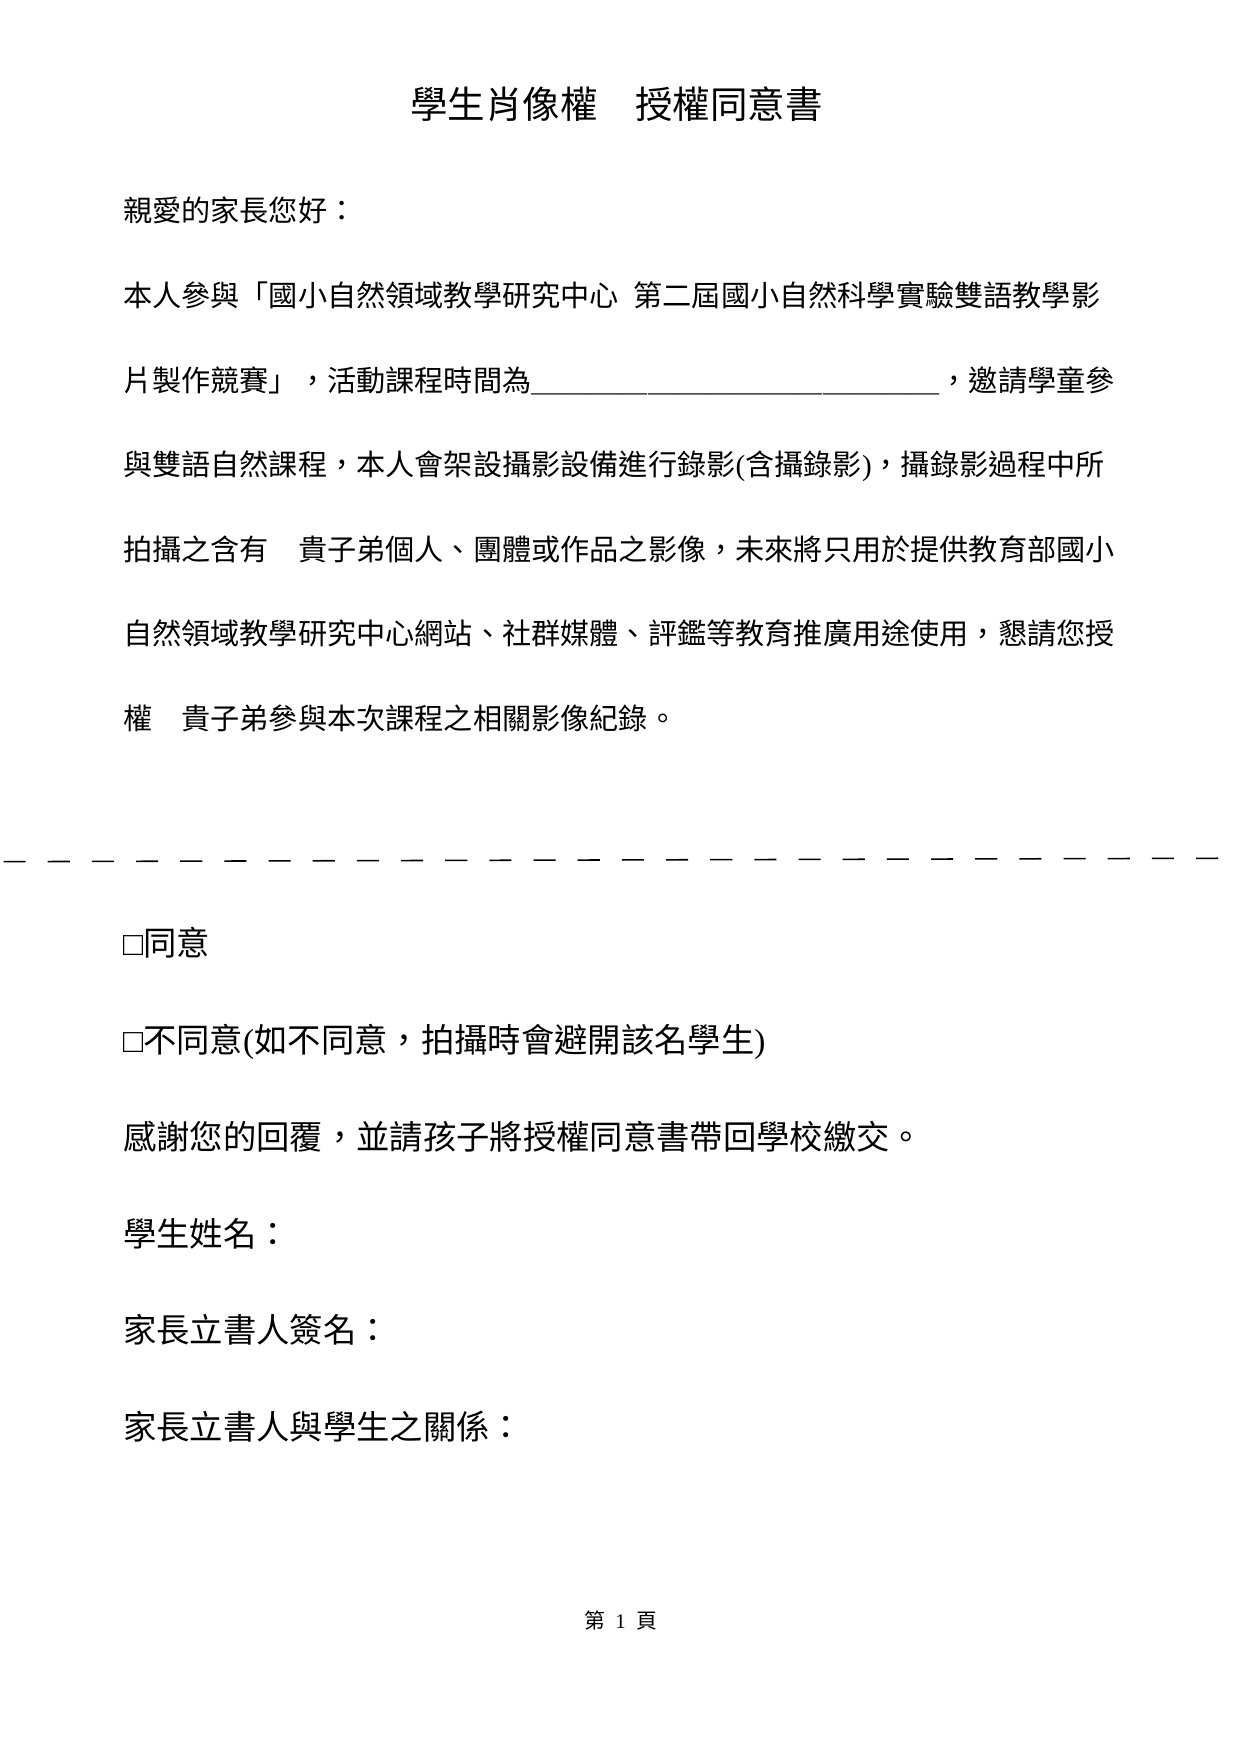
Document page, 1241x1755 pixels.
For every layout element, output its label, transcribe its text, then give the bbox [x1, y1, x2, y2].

text 學生肖像權 授權同意書 [112, 75, 1120, 129]
text 家長立書人簽名： [123, 1304, 1128, 1352]
text 親愛的家長您好： [123, 188, 1128, 230]
text 感謝您的回覆，並請孩子將授權同意書帶回學校繳交。 [123, 1111, 1128, 1159]
text 家長立書人與學生之關係： [123, 1401, 1128, 1449]
text 本人參與「國小自然領域教學研究中心 第二屆國小自然科學實驗雙語教學影片製作競賽」，活動課程時間為＿＿＿＿＿＿＿＿＿＿＿＿＿＿，邀請學童參與雙語自然課程，本人會架設攝影設備進行錄影(含攝錄影)，攝錄影過程中所拍攝之含有 貴子弟個人、團體或作品之影像，未來將只用於提供教育部國小自然領域教學研究中心網站、社群媒體、評鑑等教育推廣用途使用，懇請您授權 貴子弟參與本次課程之相關影像紀錄。 [123, 273, 1128, 738]
text □不同意(如不同意，拍攝時會避開該名學生) [123, 1013, 1128, 1062]
text 學生姓名： [123, 1207, 1128, 1256]
text □同意 [123, 916, 1128, 965]
